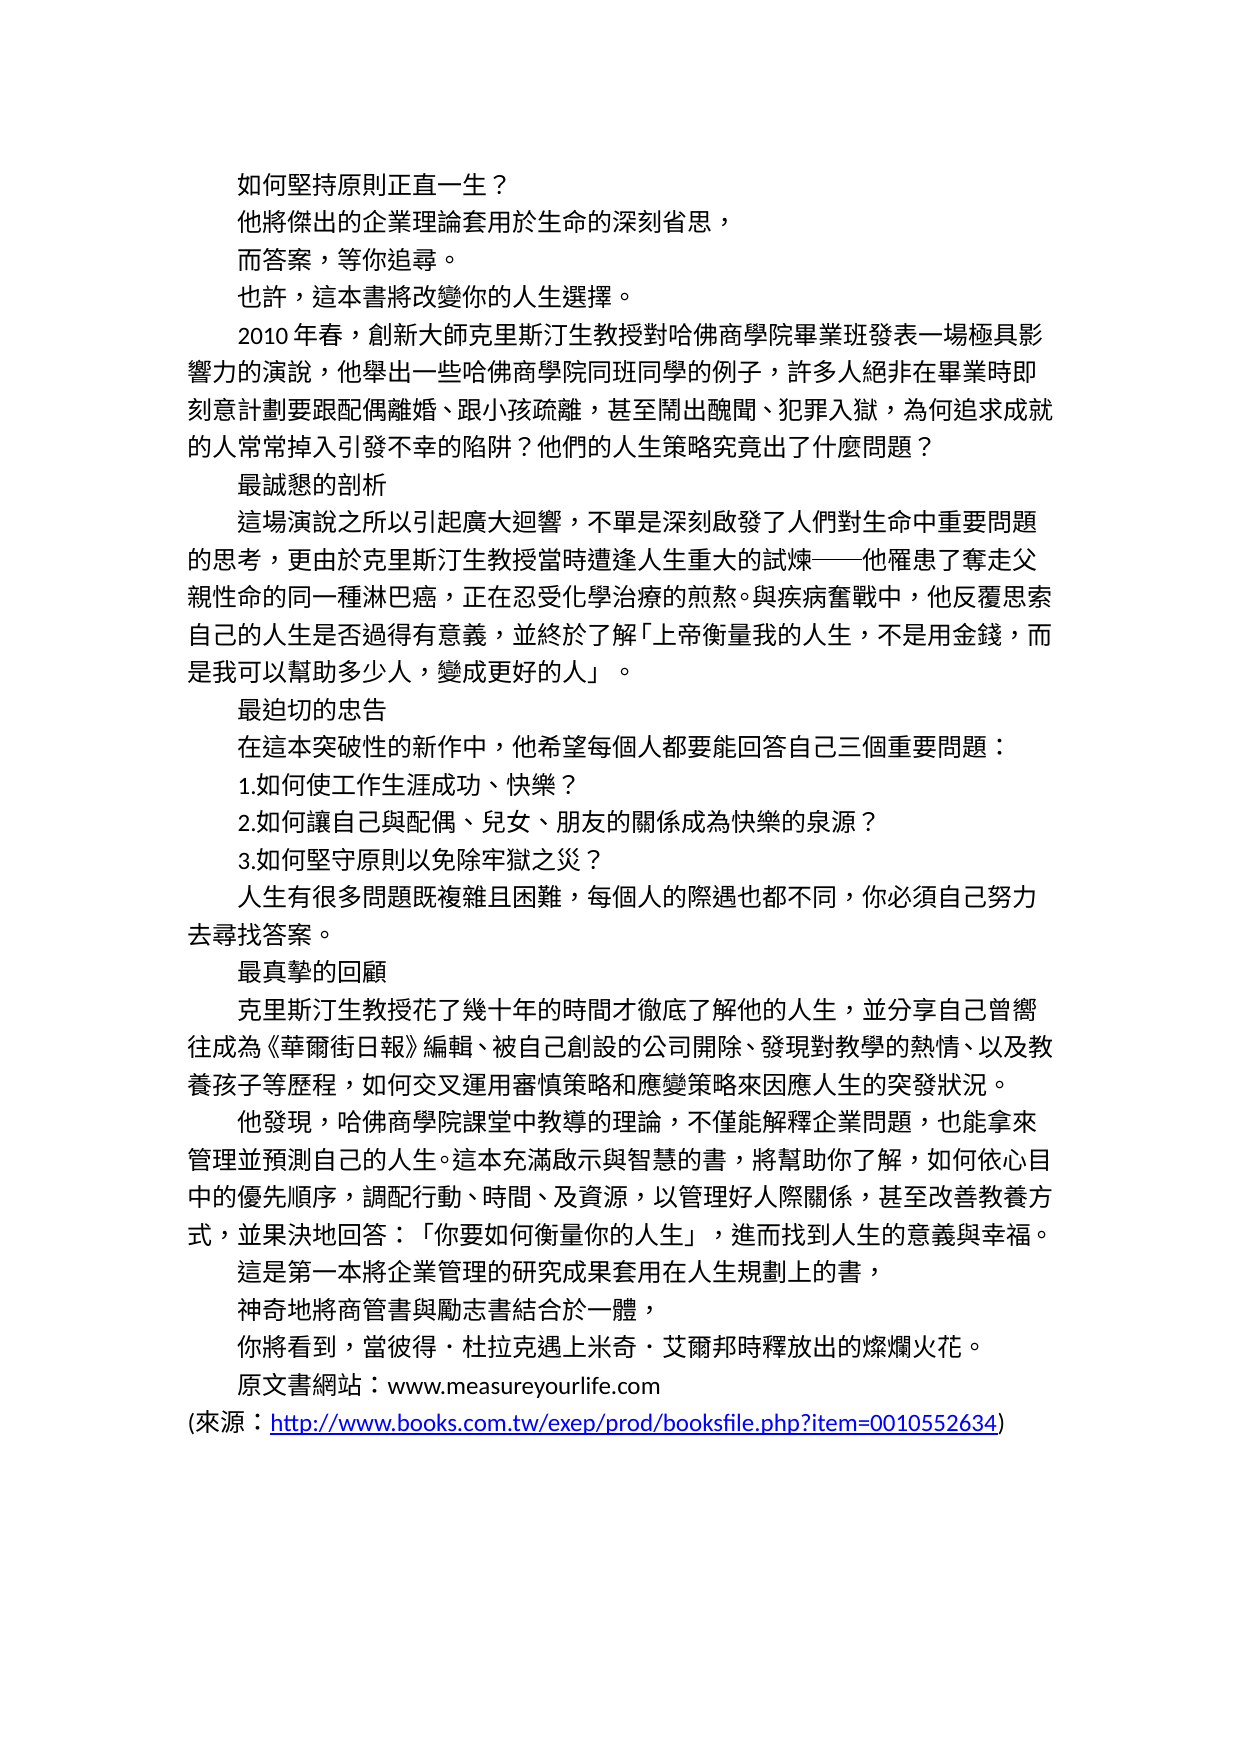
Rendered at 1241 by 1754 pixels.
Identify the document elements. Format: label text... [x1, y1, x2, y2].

text 這是第一本將企業管理的研究成果套用在人生規劃上的書， 神奇地將商管書與勵志書結合於一體， 你將看到，當彼得．杜拉克遇上米奇．艾爾邦時釋放出的燦爛火花。 [187, 1252, 1053, 1364]
text 這場演說之所以引起廣大迴響，不單是深刻啟發了人們對生命中重要問題的思考，更由於克里斯汀生教授當時遭逢人生重大的試煉──他罹患了奪走父親性命的同一種淋巴癌，正在忍受化學治療的煎熬。與疾病奮戰中，他反覆思索自己的人生是否過得有意義，並終於了解「上帝衡量我的人生，不是用金錢，而是我可以幫助多少人，變成更好的人」。 [187, 502, 1053, 689]
text 他將傑出的企業理論套用於生命的深刻省思， [187, 202, 1053, 239]
text 最迫切的忠告 [187, 689, 1053, 727]
text (來源：http://www.books.com.tw/exep/prod/booksfile.php?item=0010552634) [187, 1402, 1053, 1439]
text 在這本突破性的新作中，他希望每個人都要能回答自己三個重要問題： [187, 727, 1053, 764]
text 最誠懇的剖析 [187, 464, 1053, 502]
text 人生有很多問題既複雜且困難，每個人的際遇也都不同，你必須自己努力去尋找答案。 [187, 877, 1053, 952]
text 原文書網站：www.measureyourlife.com [187, 1364, 1053, 1402]
text 2.如何讓自己與配偶、兒女、朋友的關係成為快樂的泉源？ [187, 802, 1053, 839]
text 也許，這本書將改變你的人生選擇。 [187, 277, 1053, 314]
text 克里斯汀生教授花了幾十年的時間才徹底了解他的人生，並分享自己曾嚮往成為《華爾街日報》編輯、被自己創設的公司開除、發現對教學的熱情、以及教養孩子等歷程，如何交叉運用審慎策略和應變策略來因應人生的突發狀況。 [187, 989, 1053, 1102]
text 他發現，哈佛商學院課堂中教導的理論，不僅能解釋企業問題，也能拿來管理並預測自己的人生。這本充滿啟示與智慧的書，將幫助你了解，如何依心目中的優先順序，調配行動、時間、及資源，以管理好人際關係，甚至改善教養方式，並果決地回答：「你要如何衡量你的人生」，進而找到人生的意義與幸福。 [187, 1102, 1053, 1252]
text 如何堅持原則正直一生？ [187, 164, 1053, 202]
text 而答案，等你追尋。 [187, 239, 1053, 277]
text 3.如何堅守原則以免除牢獄之災？ [187, 839, 1053, 877]
text 2010年春，創新大師克里斯汀生教授對哈佛商學院畢業班發表一場極具影響力的演說，他舉出一些哈佛商學院同班同學的例子，許多人絕非在畢業時即刻意計劃要跟配偶離婚、跟小孩疏離，甚至鬧出醜聞、犯罪入獄，為何追求成就的人常常掉入引發不幸的陷阱？他們的人生策略究竟出了什麼問題？ [187, 314, 1053, 464]
text 1.如何使工作生涯成功、快樂？ [187, 764, 1053, 802]
text 最真摰的回顧 [187, 952, 1053, 989]
